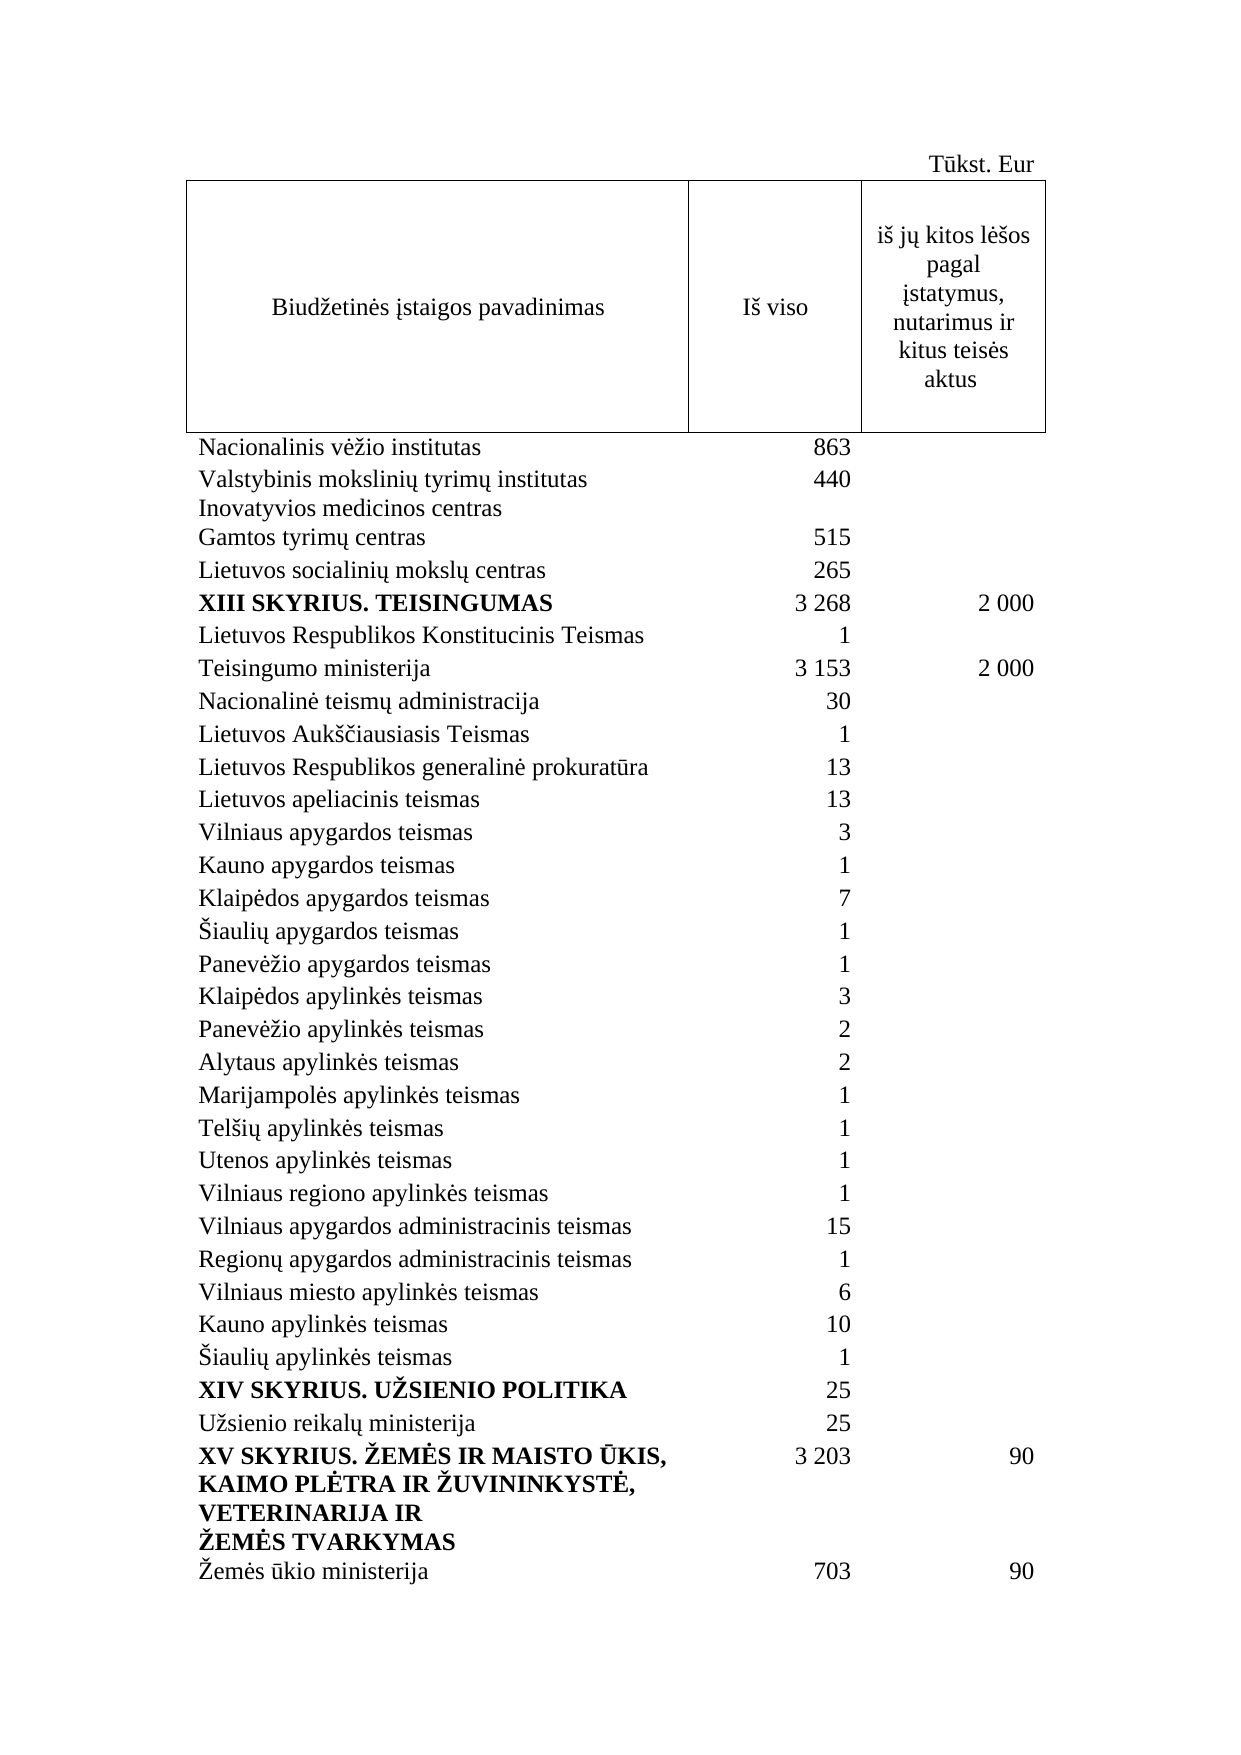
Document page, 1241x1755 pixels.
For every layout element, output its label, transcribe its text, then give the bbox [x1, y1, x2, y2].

table_cell [862, 883, 1045, 916]
table_cell [862, 522, 1045, 555]
table_cell Panevėžio apylinkės teismas [187, 1014, 689, 1047]
table_cell [862, 981, 1045, 1014]
table_cell 2 000 [862, 588, 1045, 621]
table_cell Šiaulių apygardos teismas [187, 916, 689, 949]
table_cell [862, 1244, 1045, 1277]
table_cell Lietuvos Aukščiausiasis Teismas [187, 719, 689, 752]
table_cell 1 [689, 1146, 862, 1178]
table_cell 3 268 [689, 588, 862, 621]
table_cell 1 [689, 1080, 862, 1113]
table_cell Teisingumo ministerija [187, 653, 689, 686]
table_cell 1 [689, 1343, 862, 1375]
table_cell 25 [689, 1375, 862, 1408]
table_cell 15 [689, 1211, 862, 1244]
table_cell Lietuvos Respublikos Konstitucinis Teismas [187, 621, 689, 653]
table_cell Vilniaus apygardos teismas [187, 818, 689, 850]
table_cell iš jų kitos lėšos pagal įstatymus, nutarimus ir kitus teisės aktus [862, 181, 1045, 432]
table_cell 1 [689, 1244, 862, 1277]
table_cell 1 [689, 621, 862, 653]
table_cell [862, 949, 1045, 981]
table_cell Gamtos tyrimų centras [187, 522, 689, 555]
table_cell 515 [689, 522, 862, 555]
table_cell 10 [689, 1310, 862, 1342]
table_cell Vilniaus miesto apylinkės teismas [187, 1277, 689, 1309]
table_header [187, 148, 689, 180]
table_cell 90 [862, 1556, 1045, 1589]
table_cell XV SKYRIUS. ŽEMĖS IR MAISTO ŪKIS, KAIMO PLĖTRA IR ŽUVININKYSTĖ, VETERINARIJA IR ŽEMĖS TVARKYMAS [187, 1441, 689, 1556]
table_cell Nacionalinis vėžio institutas [187, 433, 689, 464]
table_cell 90 [862, 1441, 1045, 1556]
table_cell [862, 1047, 1045, 1080]
table_cell [862, 433, 1045, 464]
table_cell [862, 686, 1045, 719]
table_cell 2 [689, 1014, 862, 1047]
table_cell [862, 752, 1045, 784]
table_cell Kauno apylinkės teismas [187, 1310, 689, 1342]
table_cell Užsienio reikalų ministerija [187, 1408, 689, 1441]
table_cell Alytaus apylinkės teismas [187, 1047, 689, 1080]
table_cell 1 [689, 916, 862, 949]
table_cell Vilniaus apygardos administracinis teismas [187, 1211, 689, 1244]
table_cell 25 [689, 1408, 862, 1441]
table_cell 1 [689, 1113, 862, 1146]
table_cell 3 [689, 981, 862, 1014]
table_cell 2 000 [862, 653, 1045, 686]
table_cell 1 [689, 719, 862, 752]
table_cell [862, 785, 1045, 817]
table_cell Telšių apylinkės teismas [187, 1113, 689, 1146]
table_cell [862, 1146, 1045, 1178]
table_cell [862, 465, 1045, 522]
table_cell Lietuvos apeliacinis teismas [187, 785, 689, 817]
table_cell [862, 916, 1045, 949]
table_cell Iš viso [689, 181, 861, 432]
table_cell Žemės ūkio ministerija [187, 1556, 689, 1589]
table_cell [862, 1375, 1045, 1408]
table_cell XIV SKYRIUS. UŽSIENIO POLITIKA [187, 1375, 689, 1408]
table_cell 703 [689, 1556, 862, 1589]
table_cell [862, 1014, 1045, 1047]
table_cell Šiaulių apylinkės teismas [187, 1343, 689, 1375]
table_cell Klaipėdos apylinkės teismas [187, 981, 689, 1014]
table_cell 1 [689, 949, 862, 981]
table_cell [862, 1408, 1045, 1441]
table_cell Regionų apygardos administracinis teismas [187, 1244, 689, 1277]
table_cell [862, 555, 1045, 588]
table_cell 7 [689, 883, 862, 916]
table_cell 2 [689, 1047, 862, 1080]
table_cell [862, 1277, 1045, 1309]
table_cell 1 [689, 1178, 862, 1211]
table_cell Valstybinis mokslinių tyrimų institutas Inovatyvios medicinos centras [187, 465, 689, 522]
table_cell 3 153 [689, 653, 862, 686]
table_cell 265 [689, 555, 862, 588]
table_cell 863 [689, 433, 862, 464]
table_cell Biudžetinės įstaigos pavadinimas [187, 181, 688, 432]
table_header Tūkst. Eur [689, 148, 1045, 180]
table_cell [862, 850, 1045, 883]
table_cell [862, 1178, 1045, 1211]
table_cell 6 [689, 1277, 862, 1309]
table_cell [862, 621, 1045, 653]
table_cell 440 [689, 465, 862, 522]
table_cell 1 [689, 850, 862, 883]
table_cell Klaipėdos apygardos teismas [187, 883, 689, 916]
table_cell [862, 719, 1045, 752]
table_cell Lietuvos Respublikos generalinė prokuratūra [187, 752, 689, 784]
table_cell Vilniaus regiono apylinkės teismas [187, 1178, 689, 1211]
table_cell Lietuvos socialinių mokslų centras [187, 555, 689, 588]
table_cell 13 [689, 785, 862, 817]
table_cell [862, 1080, 1045, 1113]
table_cell [862, 1113, 1045, 1146]
table_cell Nacionalinė teismų administracija [187, 686, 689, 719]
table_cell 30 [689, 686, 862, 719]
table_cell Kauno apygardos teismas [187, 850, 689, 883]
table_cell 13 [689, 752, 862, 784]
table_cell XIII SKYRIUS. TEISINGUMAS [187, 588, 689, 621]
table_cell 3 [689, 818, 862, 850]
table_cell Panevėžio apygardos teismas [187, 949, 689, 981]
table_cell Marijampolės apylinkės teismas [187, 1080, 689, 1113]
table_cell 3 203 [689, 1441, 862, 1556]
table_cell [862, 818, 1045, 850]
table_cell [862, 1343, 1045, 1375]
table_cell [862, 1211, 1045, 1244]
table_cell [862, 1310, 1045, 1342]
table_cell Utenos apylinkės teismas [187, 1146, 689, 1178]
